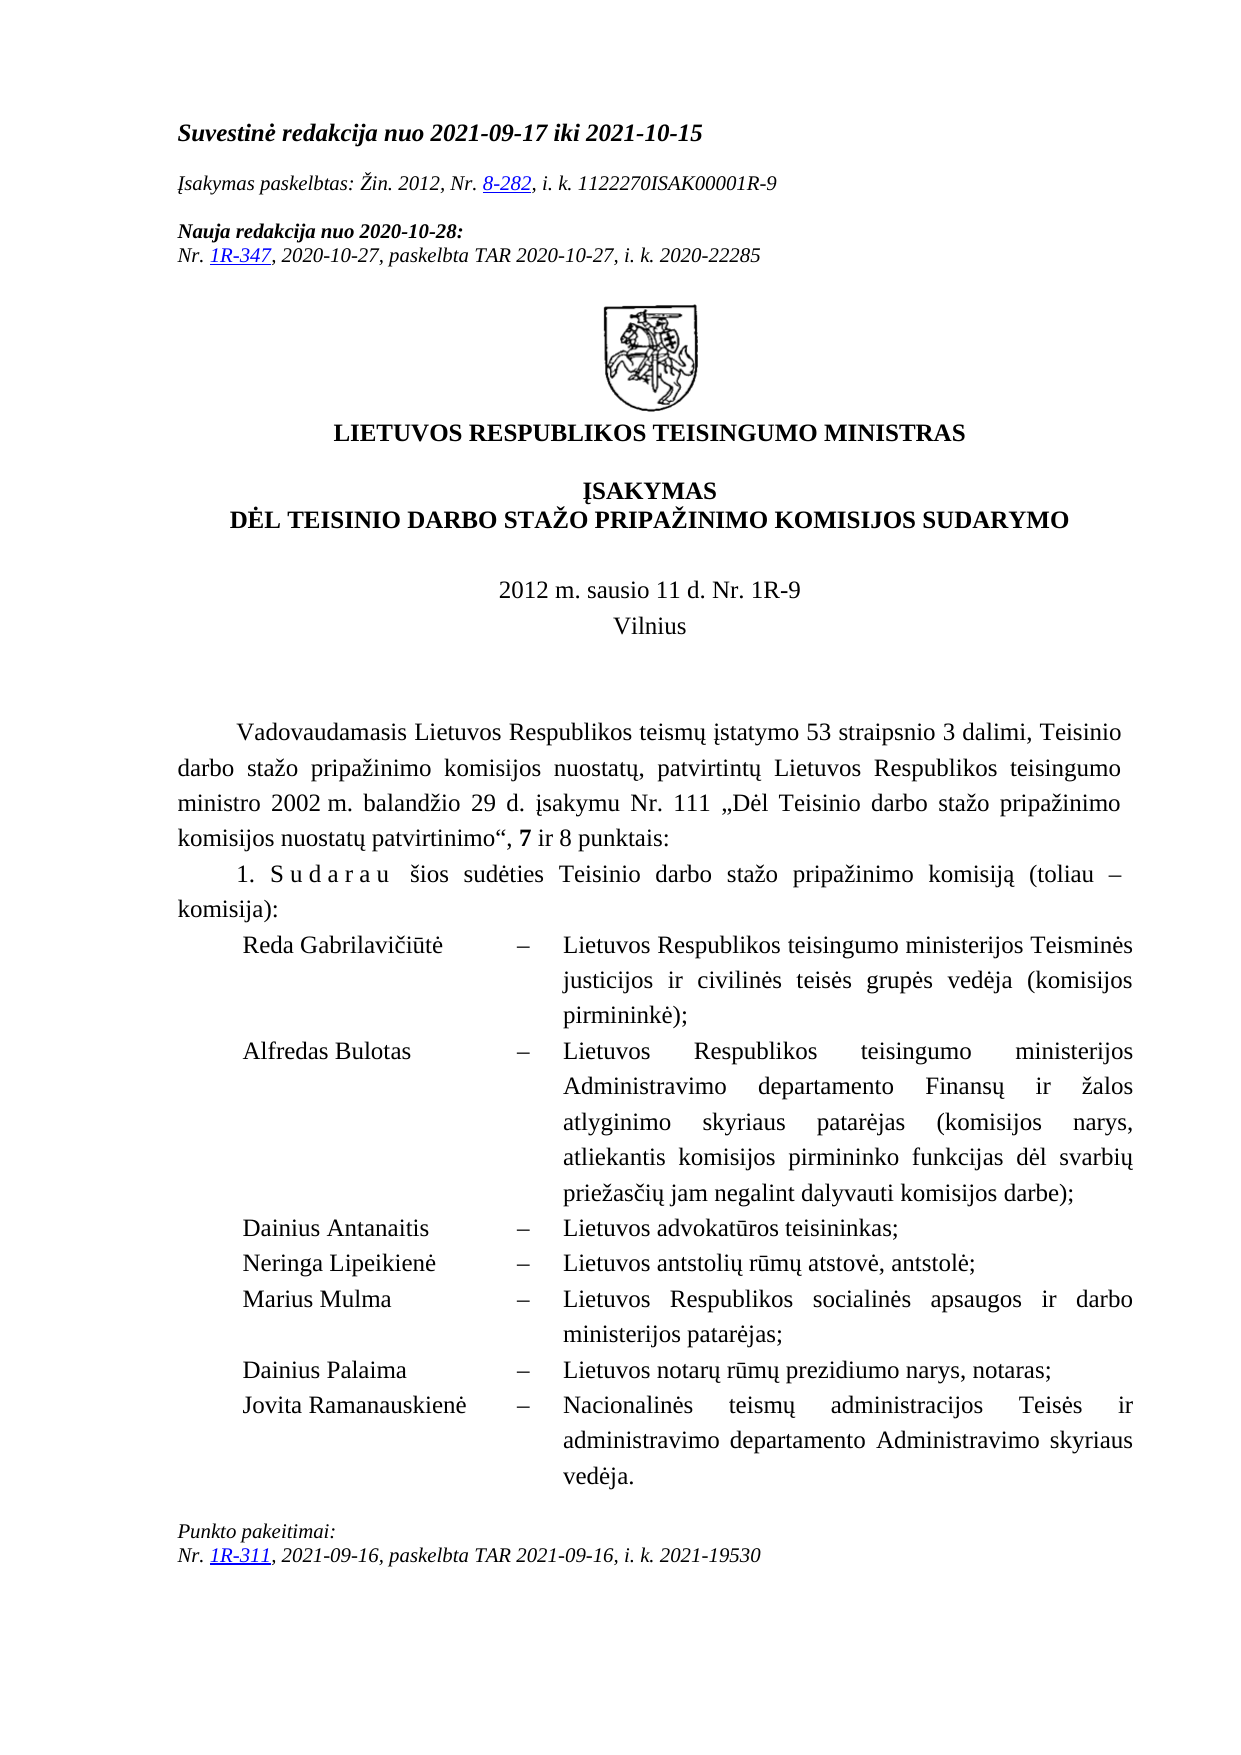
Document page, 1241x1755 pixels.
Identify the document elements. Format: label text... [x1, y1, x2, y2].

table_cell Dainius Palaima [189, 1348, 506, 1383]
table_cell – [506, 1348, 552, 1383]
table_cell Neringa Lipeikienė [189, 1242, 506, 1277]
table_cell – [506, 1029, 552, 1206]
text 1. Sudarau šios sudėties Teisinio darbo stažo pripažinimo komisiją (toliau – komisija): [177, 852, 1122, 923]
table_cell Lietuvos Respublikos socialinės apsaugos ir darbo ministerijos patarėjas; [552, 1277, 1145, 1348]
table_cell Alfredas Bulotas [189, 1029, 506, 1206]
text Nr. 1R-311, 2021-09-16, paskelbta TAR 2021-09-16, i. k. 2021-19530 [177, 1543, 1122, 1567]
text LIETUVOS RESPUBLIKOS TEISINGUMO MINISTRAS [177, 418, 1122, 447]
text Vadovaudamasis Lietuvos Respublikos teismų įstatymo 53 straipsnio 3 dalimi, Teisinio darbo stažo pripažinimo komisijos nuostatų, patvirtintų Lietuvos Respublikos teisingumo ministro 2002 m. balandžio 29 d. įsakymu Nr. 111 „Dėl Teisinio darbo stažo pripažinimo komisijos nuostatų patvirtinimo“, 7 ir 8 punktais: [177, 711, 1122, 852]
text Įsakymas paskelbtas: Žin. 2012, Nr. 8-282, i. k. 1122270ISAK00001R-9 [177, 171, 1122, 195]
table_cell Jovita Ramanauskienė [189, 1384, 506, 1490]
text Suvestinė redakcija nuo 2021-09-17 iki 2021-10-15 [177, 118, 1122, 147]
text Nauja redakcija nuo 2020-10-28: [177, 219, 1122, 243]
table_cell – [506, 1384, 552, 1490]
text Punkto pakeitimai: [177, 1518, 1122, 1543]
text Vilnius [177, 604, 1122, 640]
table_cell Lietuvos advokatūros teisininkas; [552, 1206, 1145, 1242]
table_cell – [506, 1242, 552, 1277]
table_cell Marius Mulma [189, 1277, 506, 1348]
text 2012 m. sausio 11 d. Nr. 1R-9 [177, 569, 1122, 604]
table_header Reda Gabrilavičiūtė [189, 923, 506, 1029]
text DĖL TEISINIO DARBO STAŽO PRIPAŽINIMO KOMISIJOS SUDARYMO [177, 505, 1122, 533]
table_cell Dainius Antanaitis [189, 1206, 506, 1242]
table_cell Lietuvos notarų rūmų prezidiumo narys, notaras; [552, 1348, 1145, 1383]
table_cell – [506, 1206, 552, 1242]
table_cell Lietuvos Respublikos teisingumo ministerijos Administravimo departamento Finansų ir žalos atlyginimo skyriaus patarėjas (komisijos narys, atliekantis komisijos pirmininko funkcijas dėl svarbių priežasčių jam negalint dalyvauti komisijos darbe); [552, 1029, 1145, 1206]
table_cell Lietuvos antstolių rūmų atstovė, antstolė; [552, 1242, 1145, 1277]
table_cell – [506, 1277, 552, 1348]
table_header Lietuvos Respublikos teisingumo ministerijos Teisminės justicijos ir civilinės teisės grupės vedėja (komisijos pirmininkė); [552, 923, 1145, 1029]
table_header – [506, 923, 552, 1029]
table_cell Nacionalinės teismų administracijos Teisės ir administravimo departamento Administravimo skyriaus vedėja. [552, 1384, 1145, 1490]
text Nr. 1R-347, 2020-10-27, paskelbta TAR 2020-10-27, i. k. 2020-22285 [177, 243, 1122, 267]
text ĮSAKYMAS [177, 476, 1122, 505]
